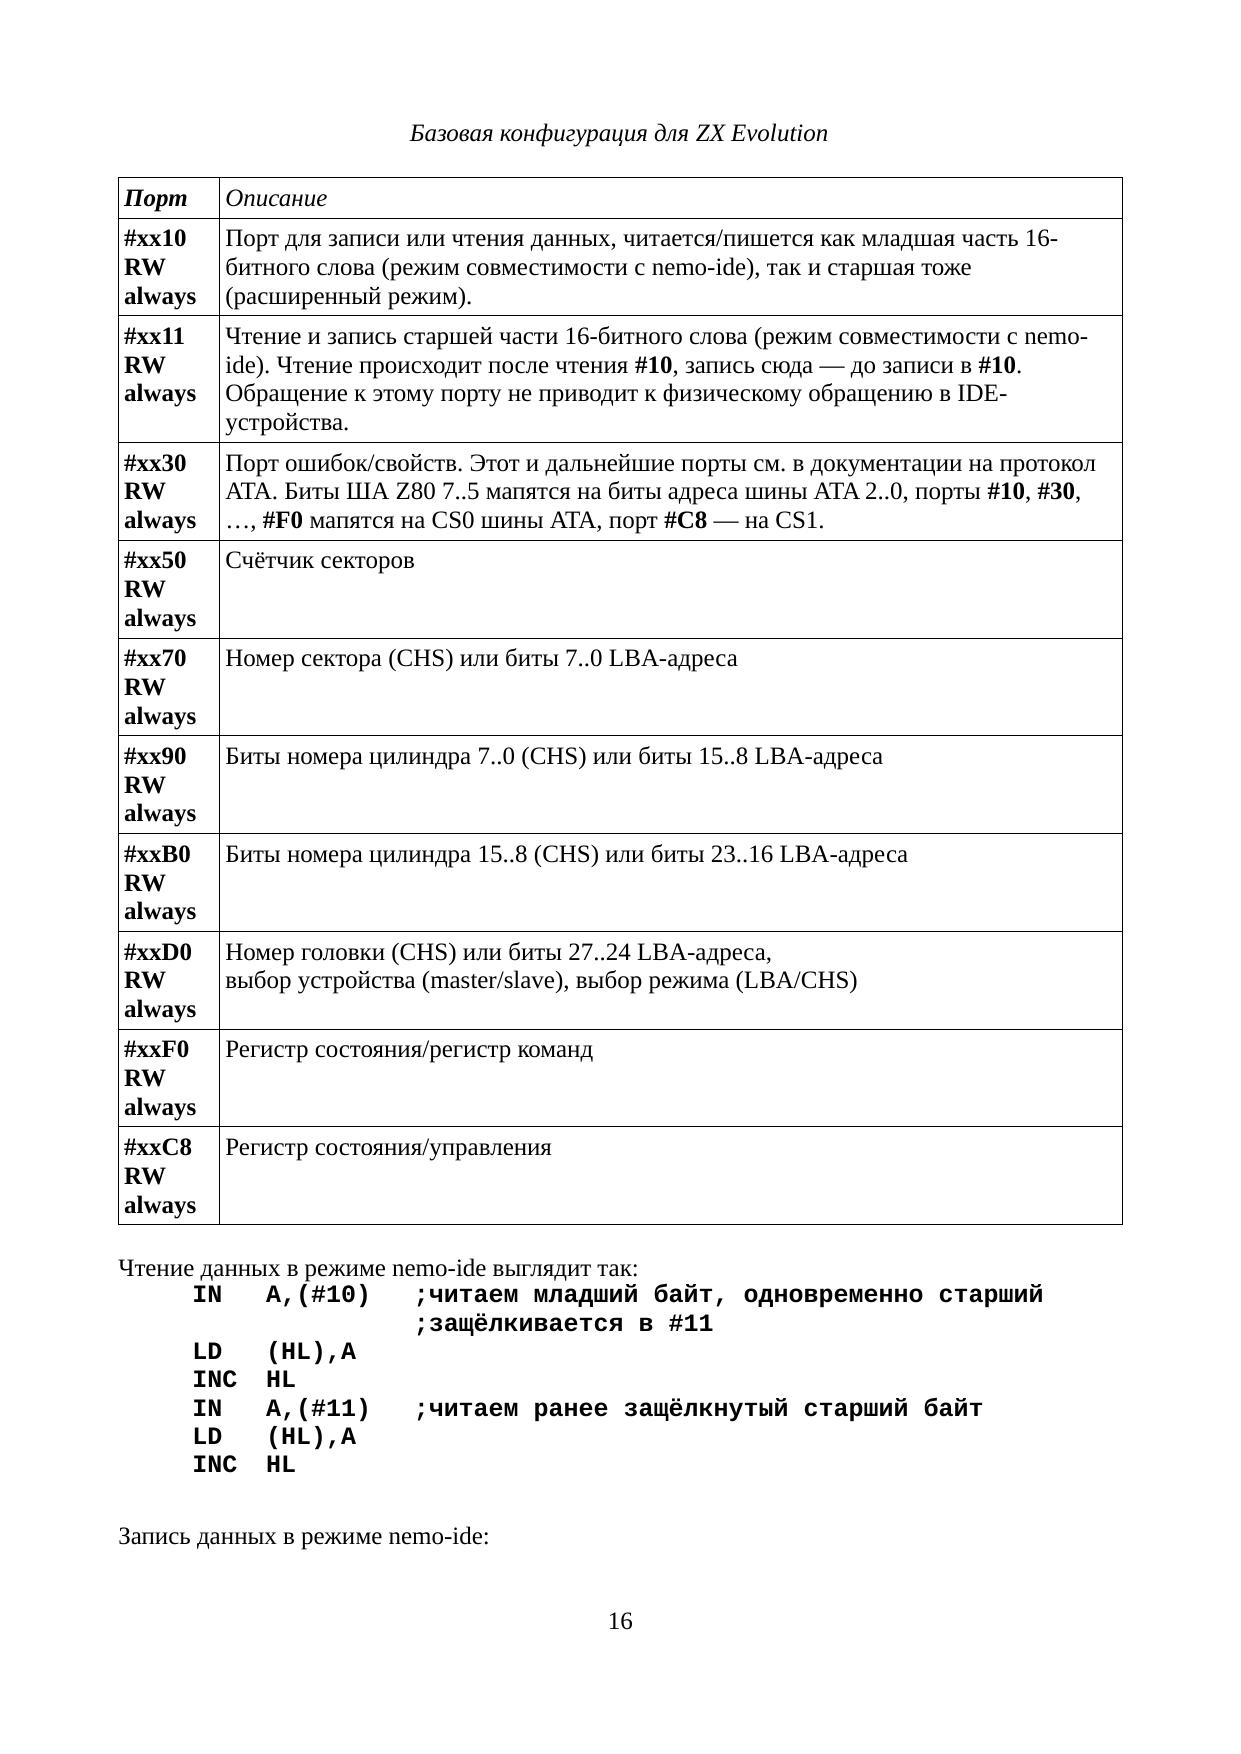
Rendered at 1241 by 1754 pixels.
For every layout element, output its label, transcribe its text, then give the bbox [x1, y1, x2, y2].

text INC HL [118, 1367, 1122, 1395]
table_cell #xxD0 RW always [119, 932, 219, 1029]
table_cell Счётчик секторов [220, 541, 1122, 637]
table_cell #xxC8 RW always [119, 1127, 219, 1224]
table_cell #xxF0 RW always [119, 1030, 219, 1126]
text LD (HL),A [118, 1338, 1122, 1367]
table_cell #xx10 RW always [119, 219, 219, 315]
table_header Описание [220, 178, 1122, 217]
table_cell Биты номера цилиндра 7..0 (CHS) или биты 15..8 LBA-адреса [220, 736, 1122, 833]
table_cell Порт ошибок/свойств. Этот и дальнейшие порты см. в документации на протокол ATA. Биты ША Z80 7..5 мапятся на биты адреса шины ATA 2..0, порты #10, #30, …, #F0 мапятся на CS0 шины ATA, порт #С8 — на CS1. [220, 443, 1122, 539]
table_header Порт [119, 178, 219, 217]
table_cell #xx70 RW always [119, 639, 219, 735]
table_cell #xx50 RW always [119, 541, 219, 637]
table_cell Номер головки (CHS) или биты 27..24 LBA-адреса, выбор устройства (master/slave), выбор режима (LBA/CHS) [220, 932, 1122, 1029]
table_cell #xx90 RW always [119, 736, 219, 833]
text IN A,(#11) ;читаем ранее защёлкнутый старший байт [118, 1395, 1122, 1423]
table_cell Номер сектора (CHS) или биты 7..0 LBA-адреса [220, 639, 1122, 735]
text INC HL [118, 1452, 1122, 1480]
table_cell Регистр состояния/управления [220, 1127, 1122, 1224]
table_cell #xx11 RW always [119, 316, 219, 442]
table_cell #xxB0 RW always [119, 834, 219, 931]
table_cell #xx30 RW always [119, 443, 219, 539]
table_cell Биты номера цилиндра 15..8 (CHS) или биты 23..16 LBA-адреса [220, 834, 1122, 931]
text LD (HL),A [118, 1423, 1122, 1452]
table_cell Чтение и запись старшей части 16-битного слова (режим совместимости с nemo-ide). Чтение происходит после чтения #10, запись сюда — до записи в #10. Обращение к этому порту не приводит к физическому обращению в IDE-устройства. [220, 316, 1122, 442]
text Запись данных в режиме nemo-ide: [118, 1521, 1122, 1550]
table_cell Регистр состояния/регистр команд [220, 1030, 1122, 1126]
table_cell Порт для записи или чтения данных, читается/пишется как младшая часть 16-битного слова (режим совместимости с nemo-ide), так и старшая тоже (расширенный режим). [220, 219, 1122, 315]
text IN A,(#10) ;читаем младший байт, одновременно старший ;защёлкивается в #11 [118, 1282, 1122, 1338]
text Чтение данных в режиме nemo-ide выглядит так: [118, 1253, 1122, 1282]
